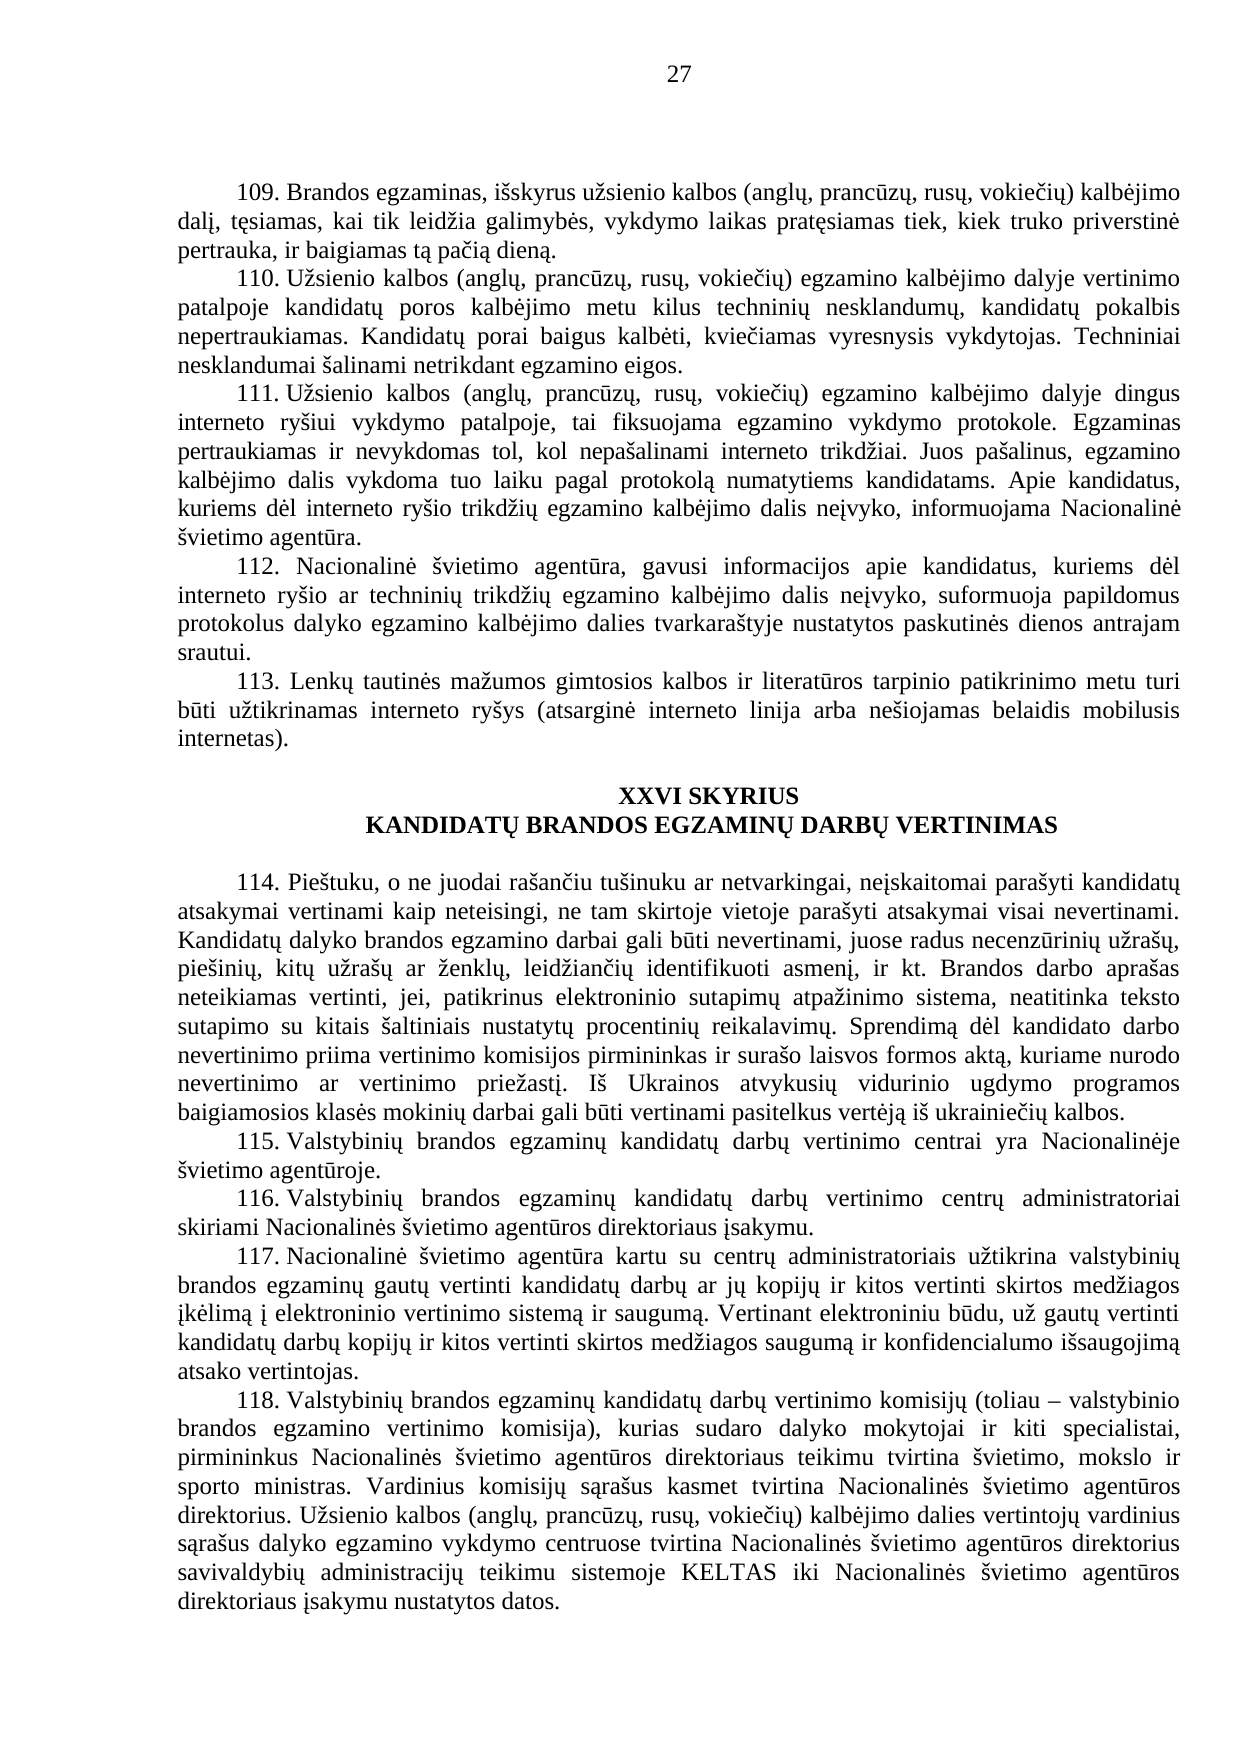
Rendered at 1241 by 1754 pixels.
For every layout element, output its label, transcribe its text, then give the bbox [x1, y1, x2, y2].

text 110. Užsienio kalbos (anglų, prancūzų, rusų, vokiečių) egzamino kalbėjimo dalyje vertinimo patalpoje kandidatų poros kalbėjimo metu kilus techninių nesklandumų, kandidatų pokalbis nepertraukiamas. Kandidatų porai baigus kalbėti, kviečiamas vyresnysis vykdytojas. Techniniai nesklandumai šalinami netrikdant egzamino eigos. [177, 263, 1181, 378]
text 112. Nacionalinė švietimo agentūra, gavusi informacijos apie kandidatus, kuriems dėl interneto ryšio ar techninių trikdžių egzamino kalbėjimo dalis neįvyko, suformuoja papildomus protokolus dalyko egzamino kalbėjimo dalies tvarkaraštyje nustatytos paskutinės dienos antrajam srautui. [177, 551, 1181, 666]
text XXVI SKYRIUS [177, 781, 1181, 810]
text 113. Lenkų tautinės mažumos gimtosios kalbos ir literatūros tarpinio patikrinimo metu turi būti užtikrinamas interneto ryšys (atsarginė interneto linija arba nešiojamas belaidis mobilusis internetas). [177, 666, 1181, 752]
text 109. Brandos egzaminas, išskyrus užsienio kalbos (anglų, prancūzų, rusų, vokiečių) kalbėjimo dalį, tęsiamas, kai tik leidžia galimybės, vykdymo laikas pratęsiamas tiek, kiek truko priverstinė pertrauka, ir baigiamas tą pačią dieną. [177, 177, 1181, 263]
subtitle 115. Valstybinių brandos egzaminų kandidatų darbų vertinimo centrai yra Nacionalinėje švietimo agentūroje. [177, 1126, 1181, 1183]
subtitle 114. Pieštuku, o ne juodai rašančiu tušinuku ar netvarkingai, neįskaitomai parašyti kandidatų atsakymai vertinami kaip neteisingi, ne tam skirtoje vietoje parašyti atsakymai visai nevertinami. Kandidatų dalyko brandos egzamino darbai gali būti nevertinami, juose radus necenzūrinių užrašų, piešinių, kitų užrašų ar ženklų, leidžiančių identifikuoti asmenį, ir kt. Brandos darbo aprašas neteikiamas vertinti, jei, patikrinus elektroninio sutapimų atpažinimo sistema, neatitinka teksto sutapimo su kitais šaltiniais nustatytų procentinių reikalavimų. Sprendimą dėl kandidato darbo nevertinimo priima vertinimo komisijos pirmininkas ir surašo laisvos formos aktą, kuriame nurodo nevertinimo ar vertinimo priežastį. Iš Ukrainos atvykusių vidurinio ugdymo programos baigiamosios klasės mokinių darbai gali būti vertinami pasitelkus vertėją iš ukrainiečių kalbos. [177, 867, 1181, 1126]
subtitle 116. Valstybinių brandos egzaminų kandidatų darbų vertinimo centrų administratoriai skiriami Nacionalinės švietimo agentūros direktoriaus įsakymu. [177, 1183, 1181, 1241]
text 111. Užsienio kalbos (anglų, prancūzų, rusų, vokiečių) egzamino kalbėjimo dalyje dingus interneto ryšiui vykdymo patalpoje, tai fiksuojama egzamino vykdymo protokole. Egzaminas pertraukiamas ir nevykdomas tol, kol nepašalinami interneto trikdžiai. Juos pašalinus, egzamino kalbėjimo dalis vykdoma tuo laiku pagal protokolą numatytiems kandidatams. Apie kandidatus, kuriems dėl interneto ryšio trikdžių egzamino kalbėjimo dalis neįvyko, informuojama Nacionalinė švietimo agentūra. [177, 378, 1181, 551]
text KANDIDATŲ BRANDOS EGZAMINŲ DARBŲ VERTINIMAS [177, 810, 1181, 838]
text 118. Valstybinių brandos egzaminų kandidatų darbų vertinimo komisijų (toliau – valstybinio brandos egzamino vertinimo komisija), kurias sudaro dalyko mokytojai ir kiti specialistai, pirmininkus Nacionalinės švietimo agentūros direktoriaus teikimu tvirtina švietimo, mokslo ir sporto ministras. Vardinius komisijų sąrašus kasmet tvirtina Nacionalinės švietimo agentūros direktorius. Užsienio kalbos (anglų, prancūzų, rusų, vokiečių) kalbėjimo dalies vertintojų vardinius sąrašus dalyko egzamino vykdymo centruose tvirtina Nacionalinės švietimo agentūros direktorius savivaldybių administracijų teikimu sistemoje KELTAS iki Nacionalinės švietimo agentūros direktoriaus įsakymu nustatytos datos. [177, 1385, 1181, 1615]
text 117. Nacionalinė švietimo agentūra kartu su centrų administratoriais užtikrina valstybinių brandos egzaminų gautų vertinti kandidatų darbų ar jų kopijų ir kitos vertinti skirtos medžiagos įkėlimą į elektroninio vertinimo sistemą ir saugumą. Vertinant elektroniniu būdu, už gautų vertinti kandidatų darbų kopijų ir kitos vertinti skirtos medžiagos saugumą ir konfidencialumo išsaugojimą atsako vertintojas. [177, 1241, 1181, 1385]
